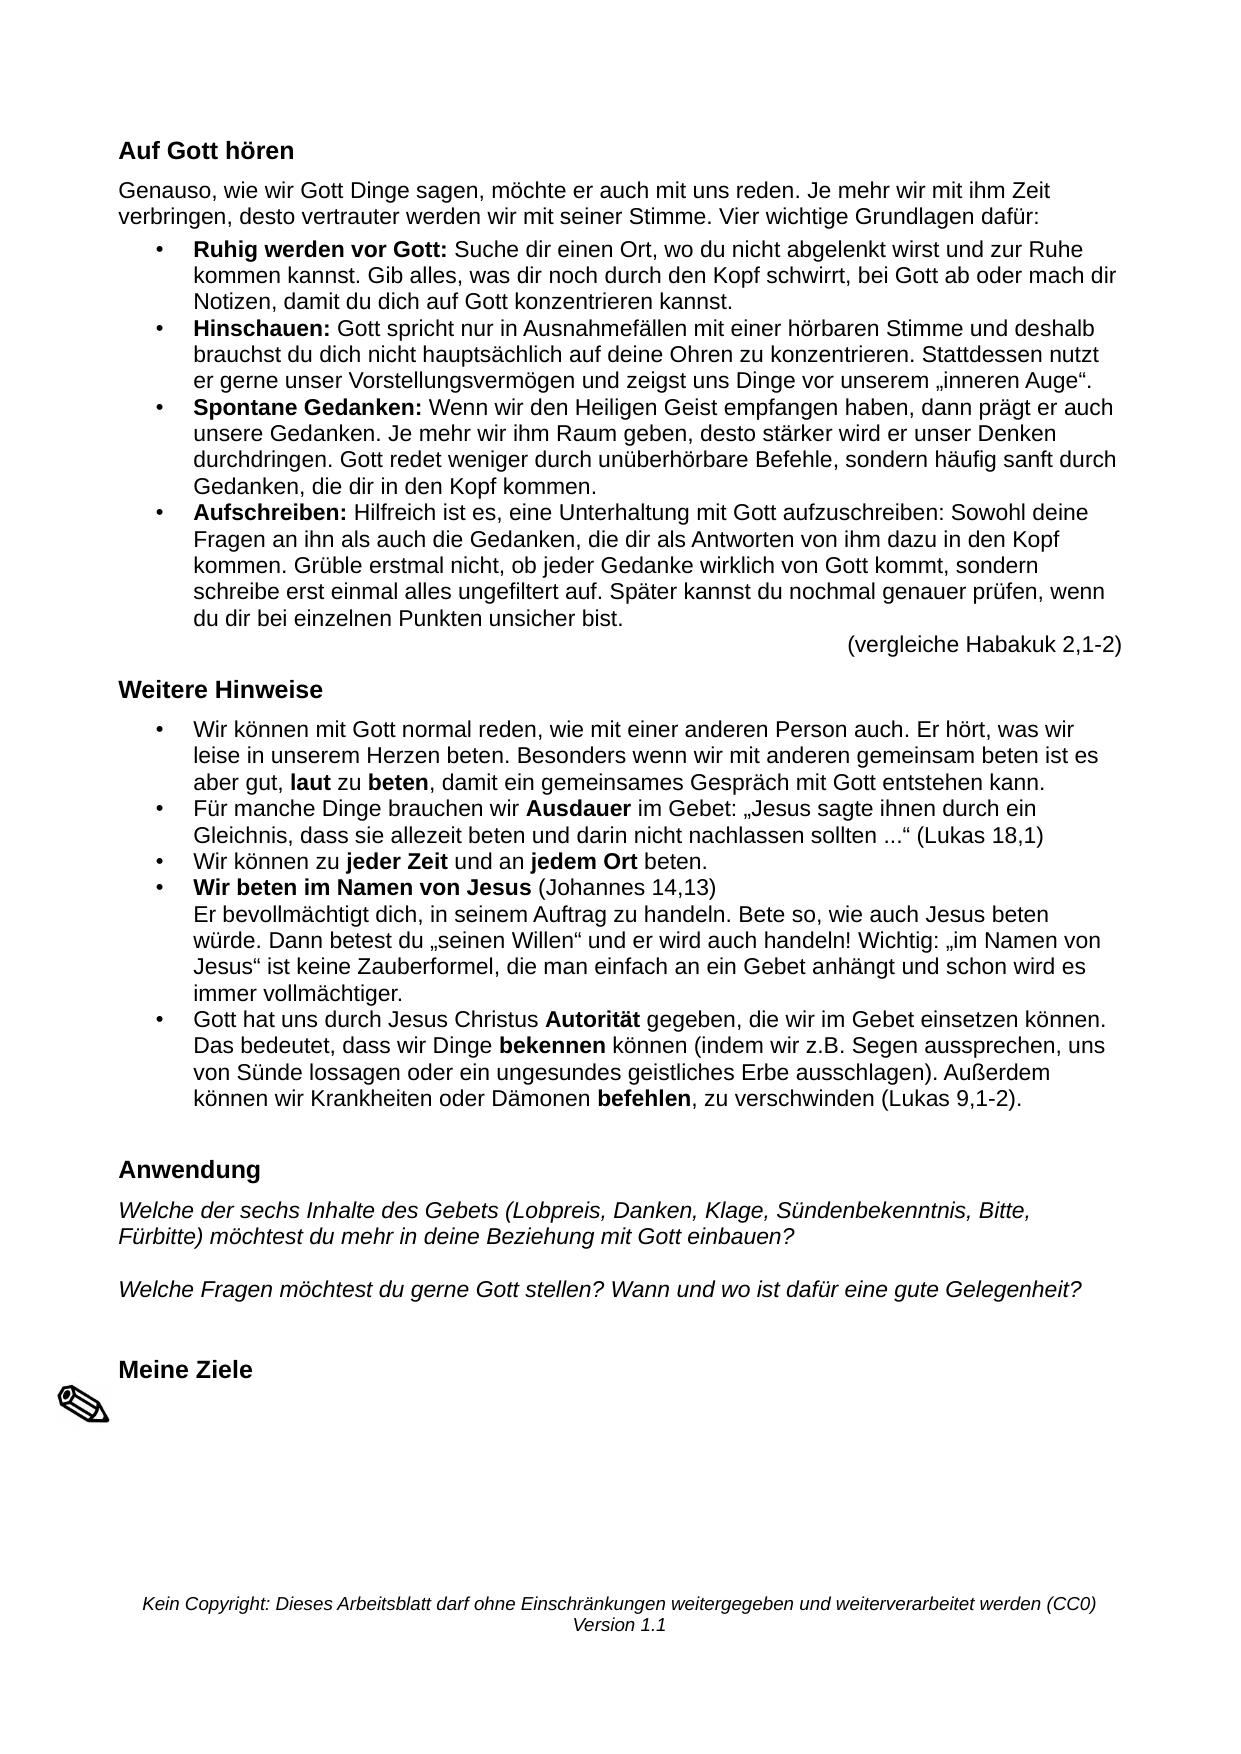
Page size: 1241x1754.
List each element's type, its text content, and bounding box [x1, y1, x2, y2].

subtitle Weitere Hinweise [118, 675, 1122, 704]
list Spontane Gedanken: Wenn wir den Heiligen Geist empfangen haben, dann prägt er auch unsere Gedanken. Je mehr wir ihm Raum geben, desto stärker wird er unser Denken durchdringen. Gott redet weniger durch unüberhörbare Befehle, sondern häufig sanft durch Gedanken, die dir in den Kopf kommen. [156, 394, 1122, 499]
list Gott hat uns durch Jesus Christus Autorität gegeben, die wir im Gebet einsetzen können. Das bedeutet, dass wir Dinge bekennen können (indem wir z.B. Segen aussprechen, uns von Sünde lossagen oder ein ungesundes geistliches Erbe ausschlagen). Außerdem können wir Krankheiten oder Dämonen befehlen, zu verschwinden (Lukas 9,1-2). [156, 1006, 1122, 1111]
list Ruhig werden vor Gott: Suche dir einen Ort, wo du nicht abgelenkt wirst und zur Ruhe kommen kannst. Gib alles, was dir noch durch den Kopf schwirrt, bei Gott ab oder mach dir Notizen, damit du dich auf Gott konzentrieren kannst. [156, 236, 1122, 315]
subtitle Anwendung [118, 1156, 1122, 1184]
list Wir beten im Namen von Jesus (Johannes 14,13) [156, 874, 1122, 901]
text Welche Fragen möchtest du gerne Gott stellen? Wann und wo ist dafür eine gute Gelegenheit? [118, 1276, 1122, 1302]
text (vergleiche Habakuk 2,1-2) [118, 631, 1122, 657]
list Für manche Dinge brauchen wir Ausdauer im Gebet: „Jesus sagte ihnen durch ein Gleichnis, dass sie allezeit beten und darin nicht nachlassen sollten ...“ (Lukas 18,1) [156, 795, 1122, 848]
list Hinschauen: Gott spricht nur in Ausnahmefällen mit einer hörbaren Stimme und deshalb brauchst du dich nicht hauptsächlich auf deine Ohren zu konzentrieren. Stattdessen nutzt er gerne unser Vorstellungsvermögen und zeigst uns Dinge vor unserem „inneren Auge“. [156, 315, 1122, 394]
subtitle Auf Gott hören [118, 136, 1122, 164]
list Wir können zu jeder Zeit und an jedem Ort beten. [156, 848, 1122, 874]
text Meine Ziele [118, 1355, 1122, 1383]
text Genauso, wie wir Gott Dinge sagen, möchte er auch mit uns reden. Je mehr wir mit ihm Zeit verbringen, desto vertrauter werden wir mit seiner Stimme. Vier wichtige Grundlagen dafür: [118, 177, 1122, 230]
list Aufschreiben: Hilfreich ist es, eine Unterhaltung mit Gott aufzuschreiben: Sowohl deine Fragen an ihn als auch die Gedanken, die dir als Antworten von ihm dazu in den Kopf kommen. Grüble erstmal nicht, ob jeder Gedanke wirklich von Gott kommt, sondern schreibe erst einmal alles ungefiltert auf. Später kannst du nochmal genauer prüfen, wenn du dir bei einzelnen Punkten unsicher bist. [156, 499, 1122, 631]
list Er bevollmächtigt dich, in seinem Auftrag zu handeln. Bete so, wie auch Jesus beten würde. Dann betest du „seinen Willen“ und er wird auch handeln! Wichtig: „im Namen von Jesus“ ist keine Zauberformel, die man einfach an ein Gebet anhängt und schon wird es immer vollmächtiger. [156, 901, 1122, 1006]
list Wir können mit Gott normal reden, wie mit einer anderen Person auch. Er hört, was wir leise in unserem Herzen beten. Besonders wenn wir mit anderen gemeinsam beten ist es aber gut, laut zu beten, damit ein gemeinsames Gespräch mit Gott entstehen kann. [156, 716, 1122, 795]
text Welche der sechs Inhalte des Gebets (Lobpreis, Danken, Klage, Sündenbekenntnis, Bitte, Fürbitte) möchtest du mehr in deine Beziehung mit Gott einbauen? [118, 1197, 1122, 1249]
picture [50, 1382, 117, 1429]
